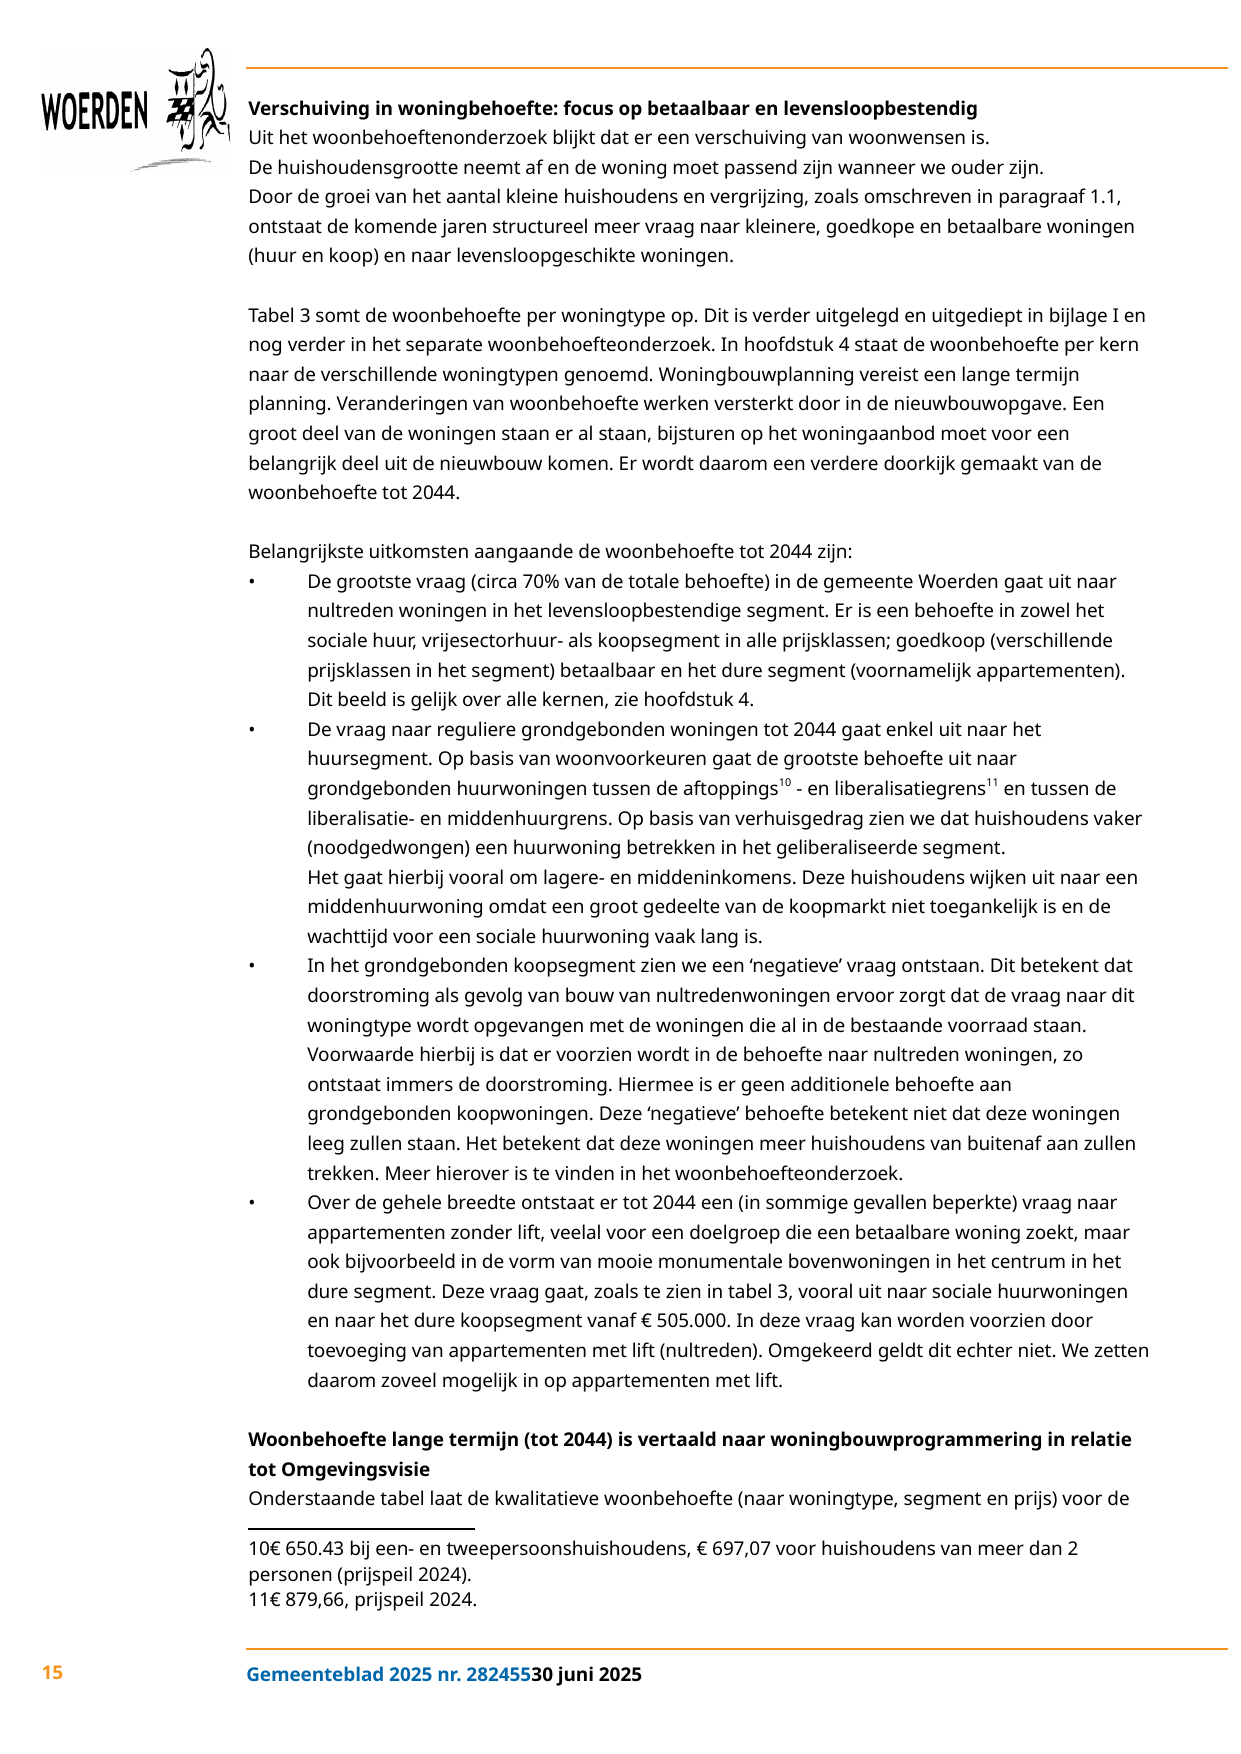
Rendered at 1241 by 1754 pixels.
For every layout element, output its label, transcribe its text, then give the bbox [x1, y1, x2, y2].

text De huishoudensgrootte neemt af en de woning moet passend zijn wanneer we ouder zijn. [248, 154, 1152, 180]
list In het grondgebonden koopsegment zien we een ‘negatieve’ vraag ontstaan. Dit betekent dat doorstroming als gevolg van bouw van nultredenwoningen ervoor zorgt dat de vraag naar dit woningtype wordt opgevangen met de woningen die al in de bestaande voorraad staan. Voorwaarde hierbij is dat er voorzien wordt in de behoefte naar nultreden woningen, zo ontstaat immers de doorstroming. Hiermee is er geen additionele behoefte aan grondgebonden koopwoningen. Deze ‘negatieve’ behoefte betekent niet dat deze woningen leeg zullen staan. Het betekent dat deze woningen meer huishoudens van buitenaf aan zullen trekken. Meer hierover is te vinden in het woonbehoefteonderzoek. [248, 953, 1152, 1186]
list Over de gehele breedte ontstaat er tot 2044 een (in sommige gevallen beperkte) vraag naar appartementen zonder lift, veelal voor een doelgroep die een betaalbare woning zoekt, maar ook bijvoorbeeld in de vorm van mooie monumentale bovenwoningen in het centrum in het dure segment. Deze vraag gaat, zoals te zien in tabel 3, vooral uit naar sociale huurwoningen en naar het dure koopsegment vanaf € 505.000. In deze vraag kan worden voorzien door toevoeging van appartementen met lift (nultreden). Omgekeerd geldt dit echter niet. We zetten daarom zoveel mogelijk in op appartementen met lift. [248, 1189, 1152, 1393]
text Belangrijkste uitkomsten aangaande de woonbehoefte tot 2044 zijn: [248, 538, 1152, 564]
text Verschuiving in woningbehoefte: focus op betaalbaar en levensloopbestendig [248, 95, 1152, 121]
list € 650.43 bij een- en tweepersoonshuishoudens, € 697,07 voor huishoudens van meer dan 2 personen (prijspeil 2024). [248, 1535, 1152, 1586]
list € 879,66, prijspeil 2024. [248, 1586, 1152, 1612]
picture [41, 47, 231, 172]
list De vraag naar reguliere grondgebonden woningen tot 2044 gaat enkel uit naar het huursegment. Op basis van woonvoorkeuren gaat de grootste behoefte uit naar grondgebonden huurwoningen tussen de aftoppings - en liberalisatiegrens en tussen de liberalisatie- en middenhuurgrens. Op basis van verhuisgedrag zien we dat huishoudens vaker (noodgedwongen) een huurwoning betrekken in het geliberaliseerde segment. [248, 716, 1152, 860]
text Uit het woonbehoeftenonderzoek blijkt dat er een verschuiving van woonwensen is. [248, 124, 1152, 150]
list Het gaat hierbij vooral om lagere- en middeninkomens. Deze huishoudens wijken uit naar een middenhuurwoning omdat een groot gedeelte van de koopmarkt niet toegankelijk is en de wachttijd voor een sociale huurwoning vaak lang is. [248, 864, 1152, 949]
list De grootste vraag (circa 70% van de totale behoefte) in de gemeente Woerden gaat uit naar nultreden woningen in het levensloopbestendige segment. Er is een behoefte in zowel het sociale huur, vrijesectorhuur- als koopsegment in alle prijsklassen; goedkoop (verschillende prijsklassen in het segment) betaalbaar en het dure segment (voornamelijk appartementen). Dit beeld is gelijk over alle kernen, zie hoofdstuk 4. [248, 568, 1152, 712]
table_header Woonbehoefte lange termijn (tot 2044) is vertaald naar woningbouwprogrammering in relatie tot Omgevingsvisie Onderstaande tabel laat de kwalitatieve woonbehoefte (naar woningtype, segment en prijs) voor de [248, 1426, 1152, 1511]
text Tabel 3 somt de woonbehoefte per woningtype op. Dit is verder uitgelegd en uitgediept in bijlage I en nog verder in het separate woonbehoefteonderzoek. In hoofdstuk 4 staat de woonbehoefte per kern naar de verschillende woningtypen genoemd. Woningbouwplanning vereist een lange termijn planning. Veranderingen van woonbehoefte werken versterkt door in de nieuwbouwopgave. Een groot deel van de woningen staan er al staan, bijsturen op het woningaanbod moet voor een belangrijk deel uit de nieuwbouw komen. Er wordt daarom een verdere doorkijk gemaakt van de woonbehoefte tot 2044. [248, 302, 1152, 505]
text Door de groei van het aantal kleine huishoudens en vergrijzing, zoals omschreven in paragraaf 1.1, ontstaat de komende jaren structureel meer vraag naar kleinere, goedkope en betaalbare woningen (huur en koop) en naar levensloopgeschikte woningen. [248, 183, 1152, 268]
